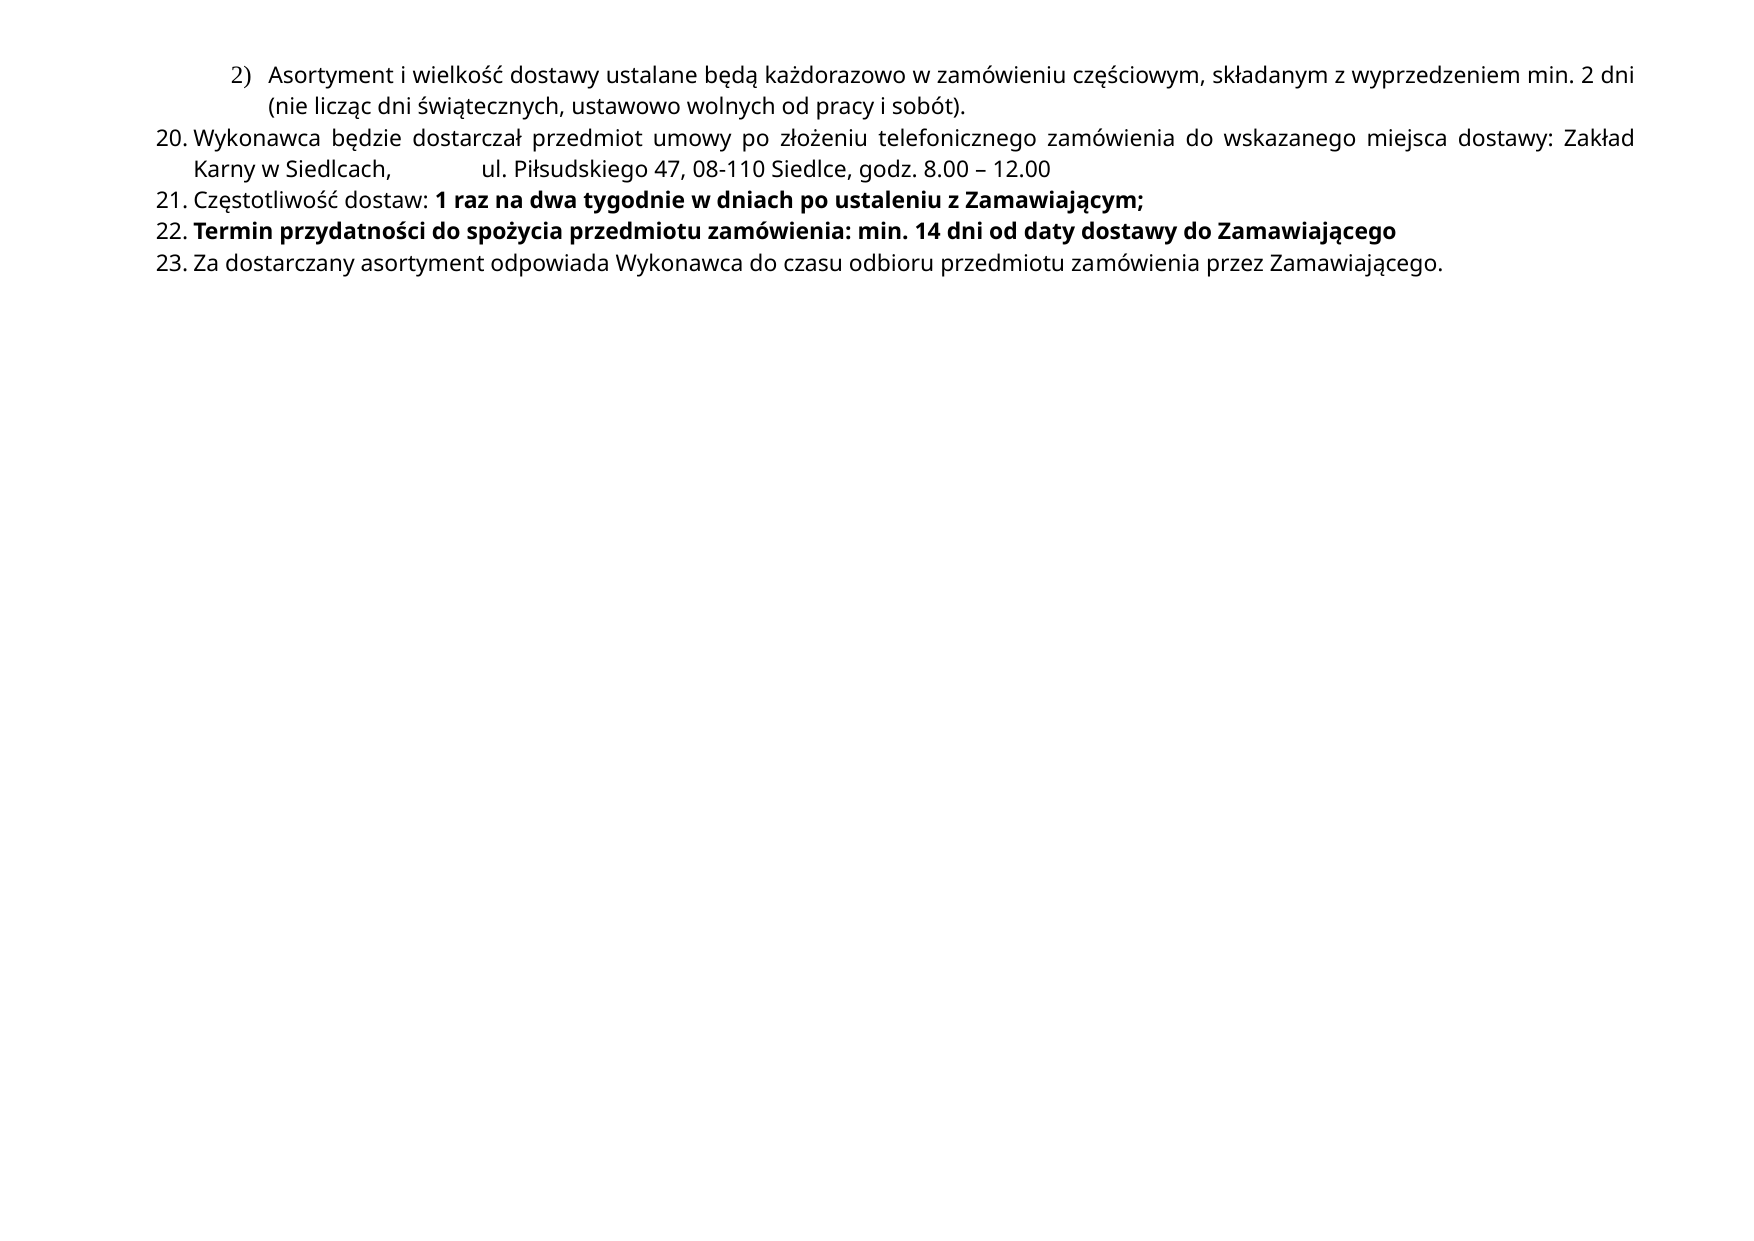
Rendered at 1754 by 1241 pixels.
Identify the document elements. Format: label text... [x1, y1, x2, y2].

list Termin przydatności do spożycia przedmiotu zamówienia: min. 14 dni od daty dostawy do Zamawiającego [156, 215, 1636, 247]
list Wykonawca będzie dostarczał przedmiot umowy po złożeniu telefonicznego zamówienia do wskazanego miejsca dostawy: Zakład Karny w Siedlcach, ul. Piłsudskiego 47, 08-110 Siedlce, godz. 8.00 – 12.00 [156, 122, 1636, 184]
list Asortyment i wielkość dostawy ustalane będą każdorazowo w zamówieniu częściowym, składanym z wyprzedzeniem min. 2 dni (nie licząc dni świątecznych, ustawowo wolnych od pracy i sobót). [231, 59, 1636, 122]
list Za dostarczany asortyment odpowiada Wykonawca do czasu odbioru przedmiotu zamówienia przez Zamawiającego. [156, 247, 1636, 278]
list Częstotliwość dostaw: 1 raz na dwa tygodnie w dniach po ustaleniu z Zamawiającym; [156, 184, 1636, 215]
